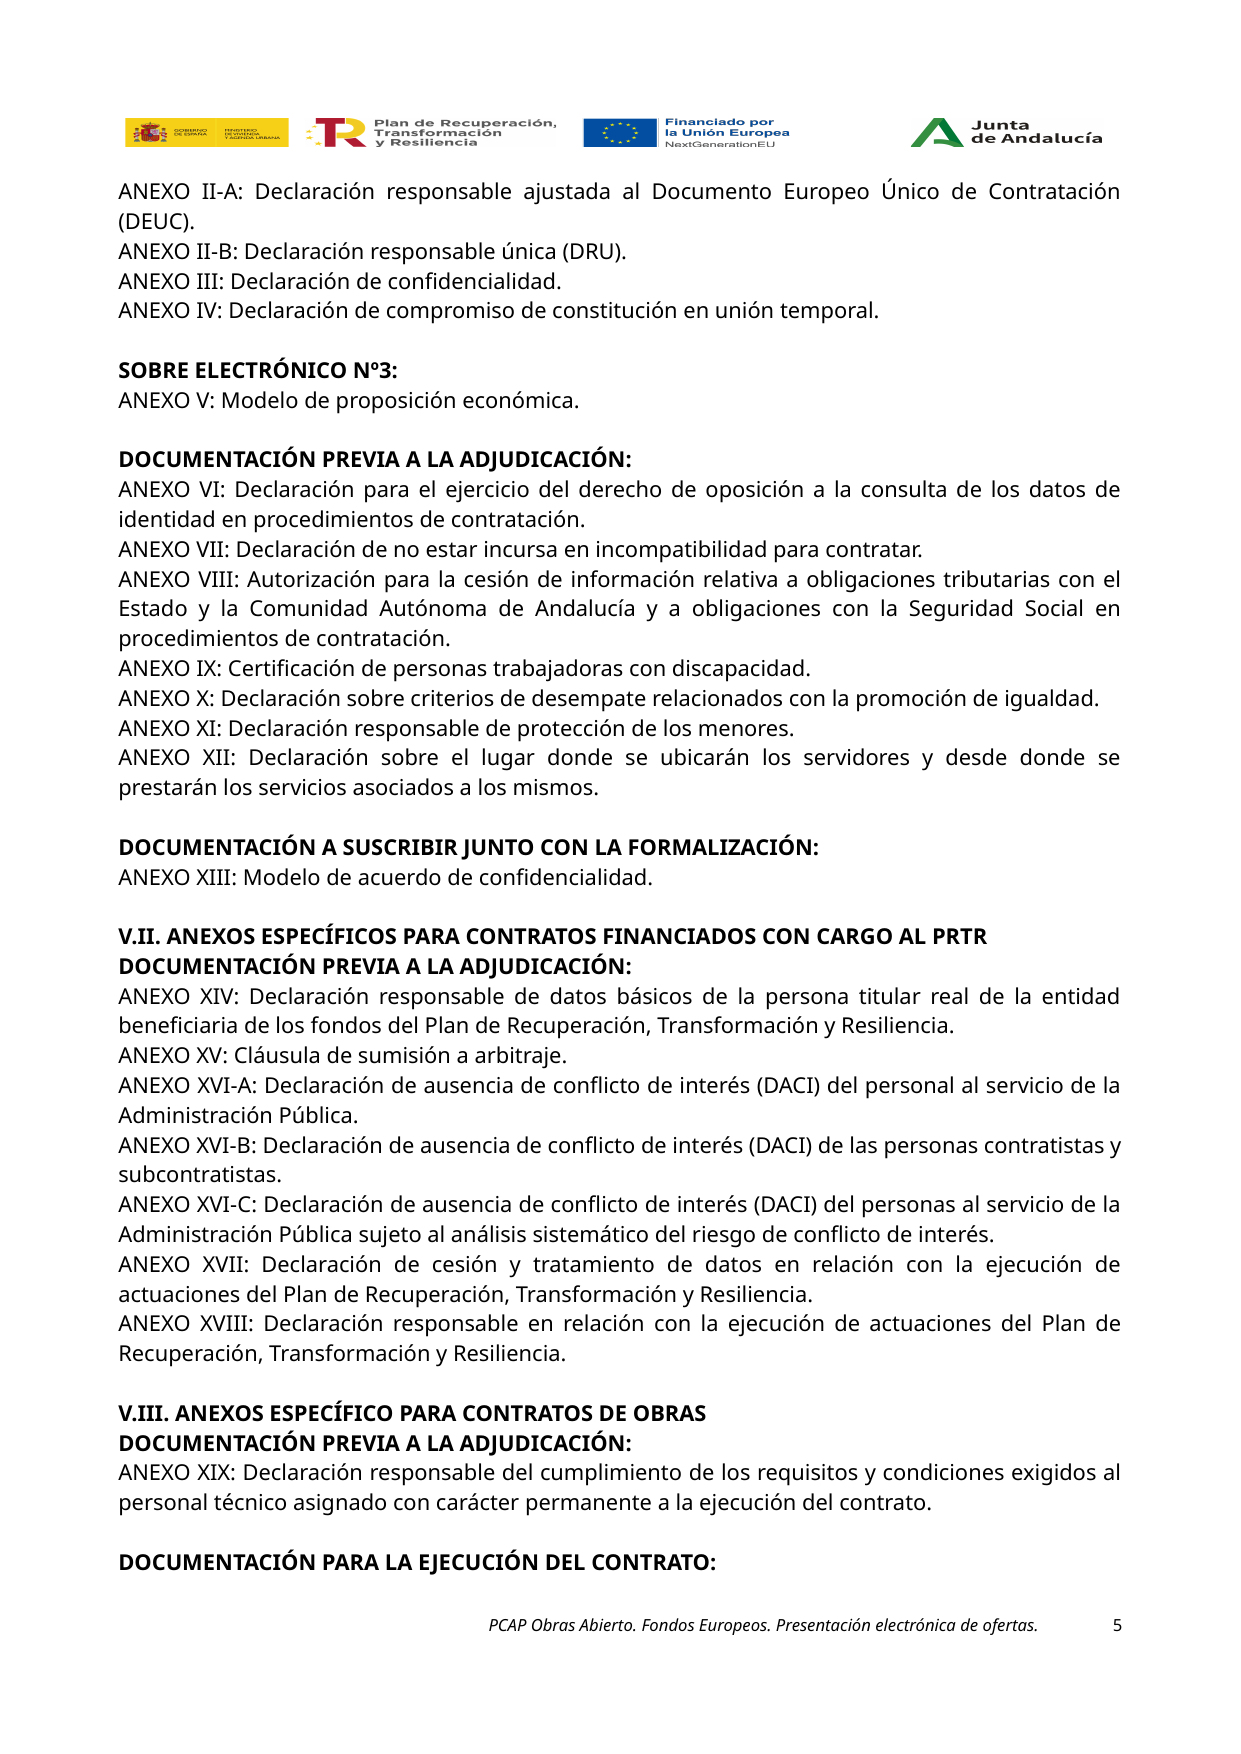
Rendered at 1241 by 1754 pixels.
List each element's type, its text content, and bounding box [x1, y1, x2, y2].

picture [305, 118, 557, 147]
text ANEXO XVI-C: Declaración de ausencia de conflicto de interés (DACI) del personas al servicio de la Administración Pública sujeto al análisis sistemático del riesgo de conflicto de interés. [118, 1189, 1122, 1249]
picture [125, 118, 289, 147]
text SOBRE ELECTRÓNICO Nº3: [118, 355, 1122, 385]
text ANEXO XIV: Declaración responsable de datos básicos de la persona titular real de la entidad beneficiaria de los fondos del Plan de Recuperación, Transformación y Resiliencia. [118, 981, 1122, 1040]
text DOCUMENTACIÓN A SUSCRIBIR JUNTO CON LA FORMALIZACIÓN: [118, 832, 1122, 862]
text ANEXO XI: Declaración responsable de protección de los menores. [118, 713, 1122, 742]
text ANEXO VI: Declaración para el ejercicio del derecho de oposición a la consulta de los datos de identidad en procedimientos de contratación. [118, 474, 1122, 534]
text ANEXO XII: Declaración sobre el lugar donde se ubicarán los servidores y desde donde se prestarán los servicios asociados a los mismos. [118, 742, 1122, 802]
text ANEXO VII: Declaración de no estar incursa en incompatibilidad para contratar. [118, 534, 1122, 564]
text ANEXO IX: Certificación de personas trabajadoras con discapacidad. [118, 653, 1122, 683]
text DOCUMENTACIÓN PREVIA A LA ADJUDICACIÓN: [118, 444, 1122, 474]
text ANEXO XIII: Modelo de acuerdo de confidencialidad. [118, 862, 1122, 891]
text ANEXO XIX: Declaración responsable del cumplimiento de los requisitos y condiciones exigidos al personal técnico asignado con carácter permanente a la ejecución del contrato. [118, 1457, 1122, 1517]
text DOCUMENTACIÓN PREVIA A LA ADJUDICACIÓN: [118, 951, 1122, 981]
text ANEXO III: Declaración de confidencialidad. [118, 266, 1122, 296]
text V.III. ANEXOS ESPECÍFICO PARA CONTRATOS DE OBRAS [118, 1398, 1122, 1428]
text ANEXO XVII: Declaración de cesión y tratamiento de datos en relación con la ejecución de actuaciones del Plan de Recuperación, Transformación y Resiliencia. [118, 1249, 1122, 1308]
text ANEXO XV: Cláusula de sumisión a arbitraje. [118, 1040, 1122, 1070]
text ANEXO II-A: Declaración responsable ajustada al Documento Europeo Único de Contratación (DEUC). [118, 176, 1122, 236]
text ANEXO VIII: Autorización para la cesión de información relativa a obligaciones tributarias con el Estado y la Comunidad Autónoma de Andalucía y a obligaciones con la Seguridad Social en procedimientos de contratación. [118, 564, 1122, 653]
text ANEXO X: Declaración sobre criterios de desempate relacionados con la promoción de igualdad. [118, 683, 1122, 713]
text ANEXO IV: Declaración de compromiso de constitución en unión temporal. [118, 296, 1122, 325]
text ANEXO XVI-B: Declaración de ausencia de conflicto de interés (DACI) de las personas contratistas y subcontratistas. [118, 1130, 1122, 1189]
picture [582, 118, 793, 147]
text DOCUMENTACIÓN PARA LA EJECUCIÓN DEL CONTRATO: [118, 1547, 1122, 1577]
text ANEXO XVIII: Declaración responsable en relación con la ejecución de actuaciones del Plan de Recuperación, Transformación y Resiliencia. [118, 1308, 1122, 1368]
text V.II. ANEXOS ESPECÍFICOS PARA CONTRATOS FINANCIADOS CON CARGO AL PRTR [118, 921, 1122, 951]
text ANEXO XVI-A: Declaración de ausencia de conflicto de interés (DACI) del personal al servicio de la Administración Pública. [118, 1070, 1122, 1130]
picture [910, 118, 1104, 147]
text ANEXO V: Modelo de proposición económica. [118, 385, 1122, 415]
text DOCUMENTACIÓN PREVIA A LA ADJUDICACIÓN: [118, 1428, 1122, 1457]
text ANEXO II-B: Declaración responsable única (DRU). [118, 236, 1122, 266]
